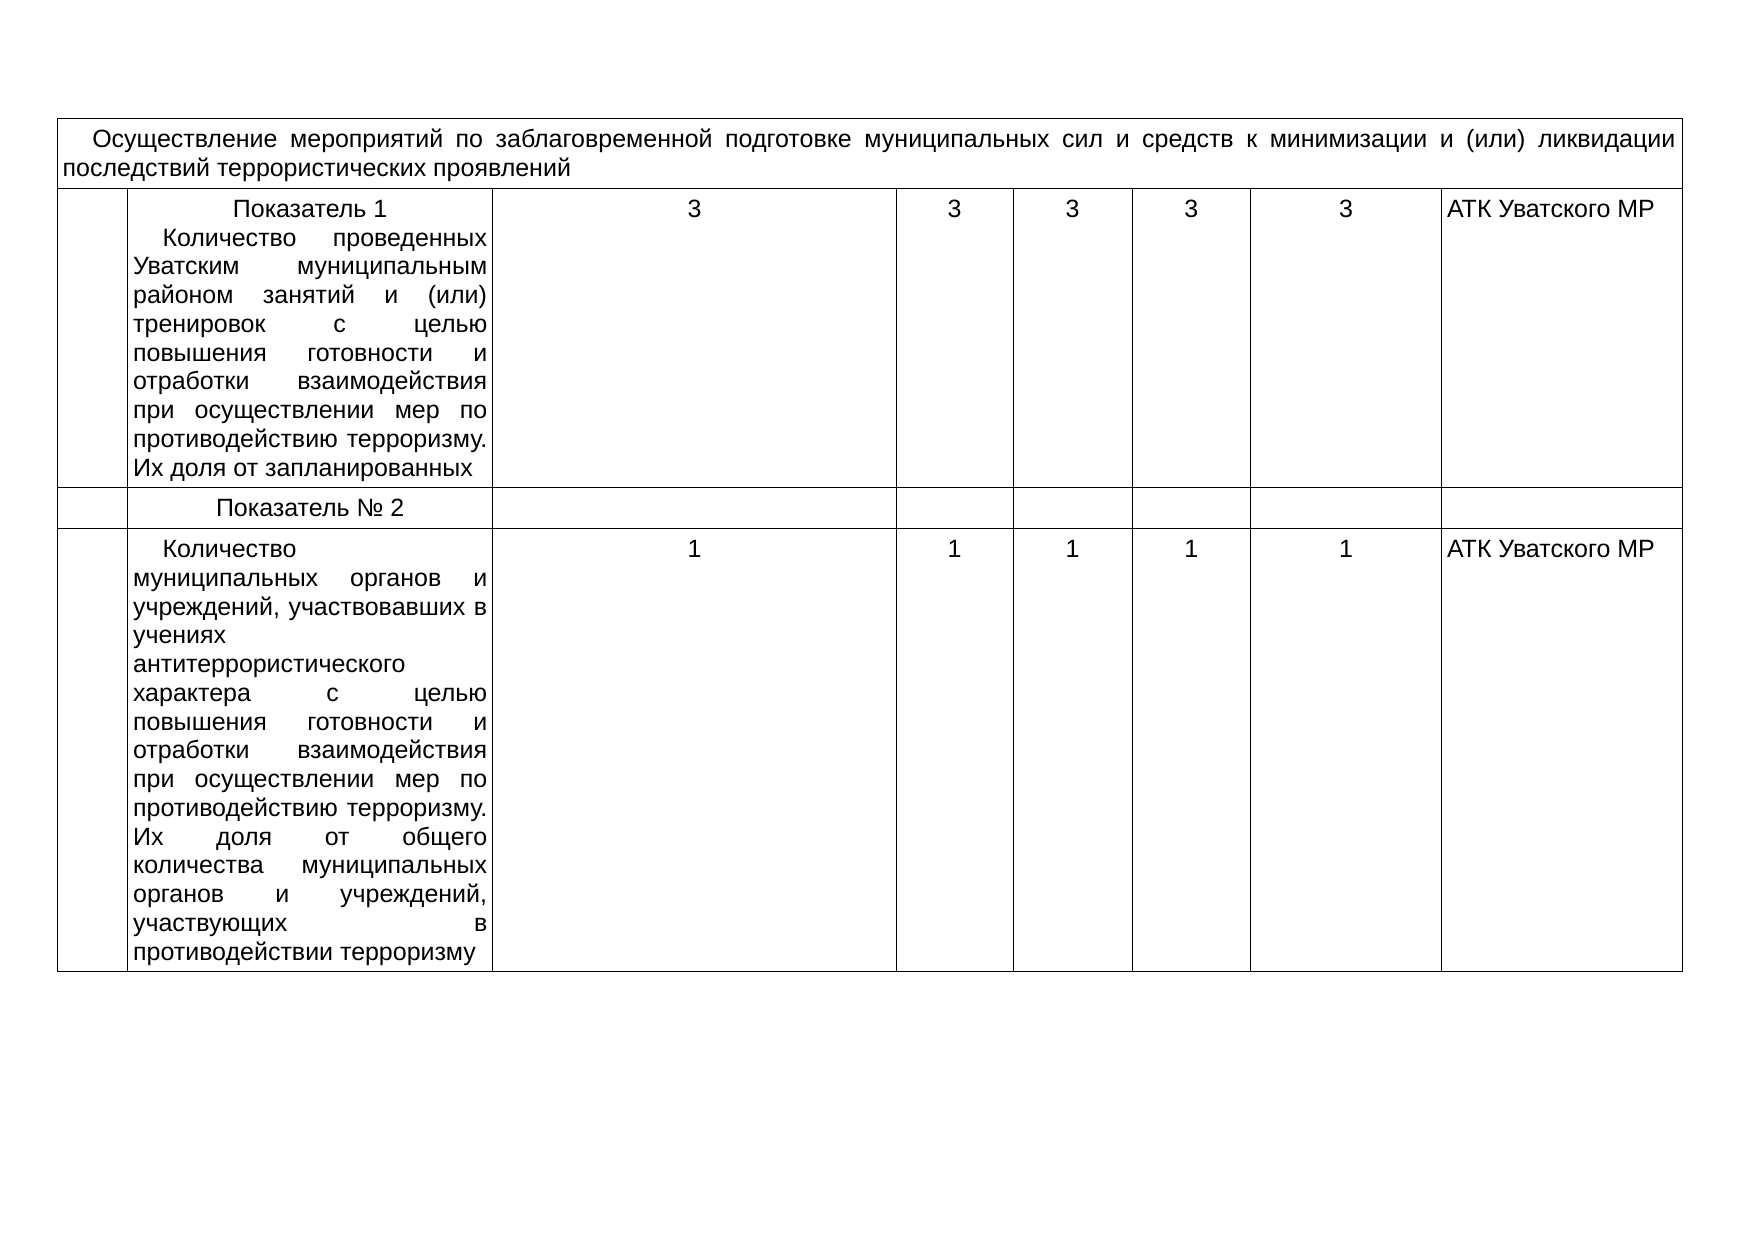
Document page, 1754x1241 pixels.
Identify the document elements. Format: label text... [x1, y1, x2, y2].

table_cell [1133, 488, 1250, 528]
table_cell 1 [1133, 529, 1250, 971]
table_cell [58, 529, 127, 971]
table_cell 1 [897, 529, 1013, 971]
table_cell [1442, 488, 1682, 528]
table_cell АТК Уватского МР [1442, 189, 1682, 487]
table_cell [1251, 488, 1441, 528]
table_cell 3 [1251, 189, 1441, 487]
table_cell 1 [493, 529, 896, 971]
table_cell Показатель 1 Количество проведенных Уватским муниципальным районом занятий и (или) тренировок с целью повышения готовности и отработки взаимодействия при осуществлении мер по противодействию терроризму. Их доля от запланированных [128, 189, 492, 487]
table_cell Количество муниципальных органов и учреждений, участвовавших в учениях антитеррористического характера с целью повышения готовности и отработки взаимодействия при осуществлении мер по противодействию терроризму. Их доля от общего количества муниципальных органов и учреждений, участвующих в противодействии терроризму [128, 529, 492, 971]
table_cell АТК Уватского МР [1442, 529, 1682, 971]
table_cell 3 [1014, 189, 1132, 487]
table_cell [897, 488, 1013, 528]
table_cell [58, 189, 127, 487]
table_cell Показатель № 2 [128, 488, 492, 528]
table_cell Осуществление мероприятий по заблаговременной подготовке муниципальных сил и средств к минимизации и (или) ликвидации последствий террористических проявлений [58, 119, 1682, 188]
table_cell [493, 488, 896, 528]
table_cell 1 [1251, 529, 1441, 971]
table_cell 1 [1014, 529, 1132, 971]
table_cell 3 [1133, 189, 1250, 487]
table_cell 3 [493, 189, 896, 487]
table_cell [58, 488, 127, 528]
table_cell [1014, 488, 1132, 528]
table_cell 3 [897, 189, 1013, 487]
